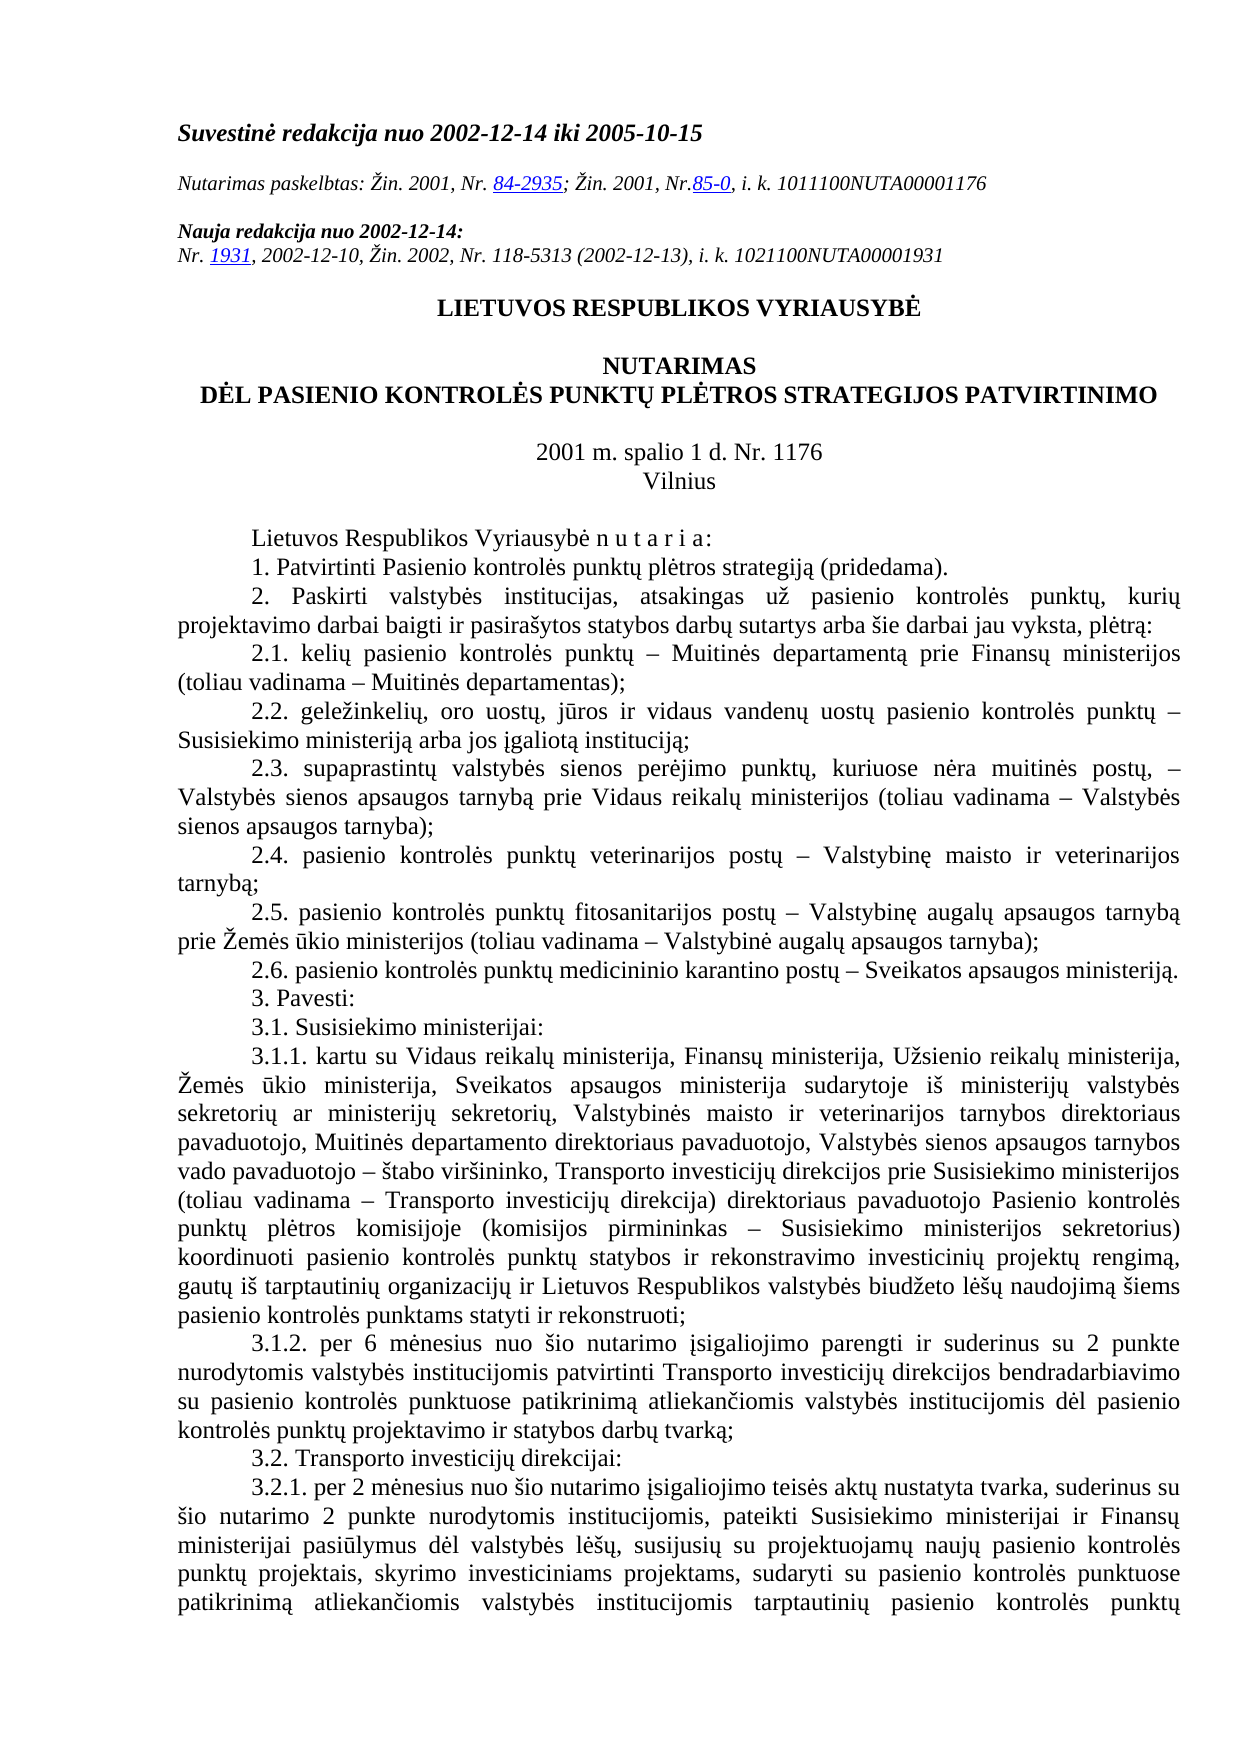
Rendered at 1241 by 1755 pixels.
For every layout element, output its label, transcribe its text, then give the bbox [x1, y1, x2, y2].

text Nauja redakcija nuo 2002-12-14: [177, 219, 1181, 243]
text Nutarimas paskelbtas: Žin. 2001, Nr. 84-2935; Žin. 2001, Nr.85-0, i. k. 1011100NUTA00001176 [177, 171, 1181, 195]
text 2.6. pasienio kontrolės punktų medicininio karantino postų – Sveikatos apsaugos ministeriją. [177, 955, 1181, 983]
text 3.1.1. kartu su Vidaus reikalų ministerija, Finansų ministerija, Užsienio reikalų ministerija, Žemės ūkio ministerija, Sveikatos apsaugos ministerija sudarytoje iš ministerijų valstybės sekretorių ar ministerijų sekretorių, Valstybinės maisto ir veterinarijos tarnybos direktoriaus pavaduotojo, Muitinės departamento direktoriaus pavaduotojo, Valstybės sienos apsaugos tarnybos vado pavaduotojo – štabo viršininko, Transporto investicijų direkcijos prie Susisiekimo ministerijos (toliau vadinama – Transporto investicijų direkcija) direktoriaus pavaduotojo Pasienio kontrolės punktų plėtros komisijoje (komisijos pirmininkas – Susisiekimo ministerijos sekretorius) koordinuoti pasienio kontrolės punktų statybos ir rekonstravimo investicinių projektų rengimą, gautų iš tarptautinių organizacijų ir Lietuvos Respublikos valstybės biudžeto lėšų naudojimą šiems pasienio kontrolės punktams statyti ir rekonstruoti; [177, 1041, 1181, 1328]
text 2.4. pasienio kontrolės punktų veterinarijos postų – Valstybinę maisto ir veterinarijos tarnybą; [177, 840, 1181, 897]
text 2.1. kelių pasienio kontrolės punktų – Muitinės departamentą prie Finansų ministerijos (toliau vadinama – Muitinės departamentas); [177, 638, 1181, 696]
text DĖL PASIENIO KONTROLĖS PUNKTŲ PLĖTROS STRATEGIJOS PATVIRTINIMO [177, 380, 1181, 408]
text 3.1. Susisiekimo ministerijai: [177, 1012, 1181, 1041]
text 1. Patvirtinti Pasienio kontrolės punktų plėtros strategiją (pridedama). [177, 552, 1181, 581]
text 2001 m. spalio 1 d. Nr. 1176 [177, 437, 1181, 466]
text Suvestinė redakcija nuo 2002-12-14 iki 2005-10-15 [177, 118, 1181, 147]
text Vilnius [177, 466, 1181, 495]
text Nr. 1931, 2002-12-10, Žin. 2002, Nr. 118-5313 (2002-12-13), i. k. 1021100NUTA00001931 [177, 243, 1181, 267]
text 3.1.2. per 6 mėnesius nuo šio nutarimo įsigaliojimo parengti ir suderinus su 2 punkte nurodytomis valstybės institucijomis patvirtinti Transporto investicijų direkcijos bendradarbiavimo su pasienio kontrolės punktuose patikrinimą atliekančiomis valstybės institucijomis dėl pasienio kontrolės punktų projektavimo ir statybos darbų tvarką; [177, 1328, 1181, 1443]
text 2.5. pasienio kontrolės punktų fitosanitarijos postų – Valstybinę augalų apsaugos tarnybą prie Žemės ūkio ministerijos (toliau vadinama – Valstybinė augalų apsaugos tarnyba); [177, 897, 1181, 955]
text 3. Pavesti: [177, 983, 1181, 1012]
text 3.2. Transporto investicijų direkcijai: [177, 1443, 1181, 1472]
text 2.2. geležinkelių, oro uostų, jūros ir vidaus vandenų uostų pasienio kontrolės punktų – Susisiekimo ministeriją arba jos įgaliotą instituciją; [177, 696, 1181, 753]
text 3.2.1. per 2 mėnesius nuo šio nutarimo įsigaliojimo teisės aktų nustatyta tvarka, suderinus su šio nutarimo 2 punkte nurodytomis institucijomis, pateikti Susisiekimo ministerijai ir Finansų ministerijai pasiūlymus dėl valstybės lėšų, susijusių su projektuojamų naujų pasienio kontrolės punktų projektais, skyrimo investiciniams projektams, sudaryti su pasienio kontrolės punktuose patikrinimą atliekančiomis valstybės institucijomis tarptautinių pasienio kontrolės punktų [177, 1472, 1181, 1616]
text 2. Paskirti valstybės institucijas, atsakingas už pasienio kontrolės punktų, kurių projektavimo darbai baigti ir pasirašytos statybos darbų sutartys arba šie darbai jau vyksta, plėtrą: [177, 581, 1181, 638]
text 2.3. supaprastintų valstybės sienos perėjimo punktų, kuriuose nėra muitinės postų, – Valstybės sienos apsaugos tarnybą prie Vidaus reikalų ministerijos (toliau vadinama – Valstybės sienos apsaugos tarnyba); [177, 753, 1181, 840]
text NUTARIMAS [177, 351, 1181, 380]
text LIETUVOS RESPUBLIKOS VYRIAUSYBĖ [177, 293, 1181, 322]
text Lietuvos Respublikos Vyriausybė nutaria: [177, 523, 1181, 552]
